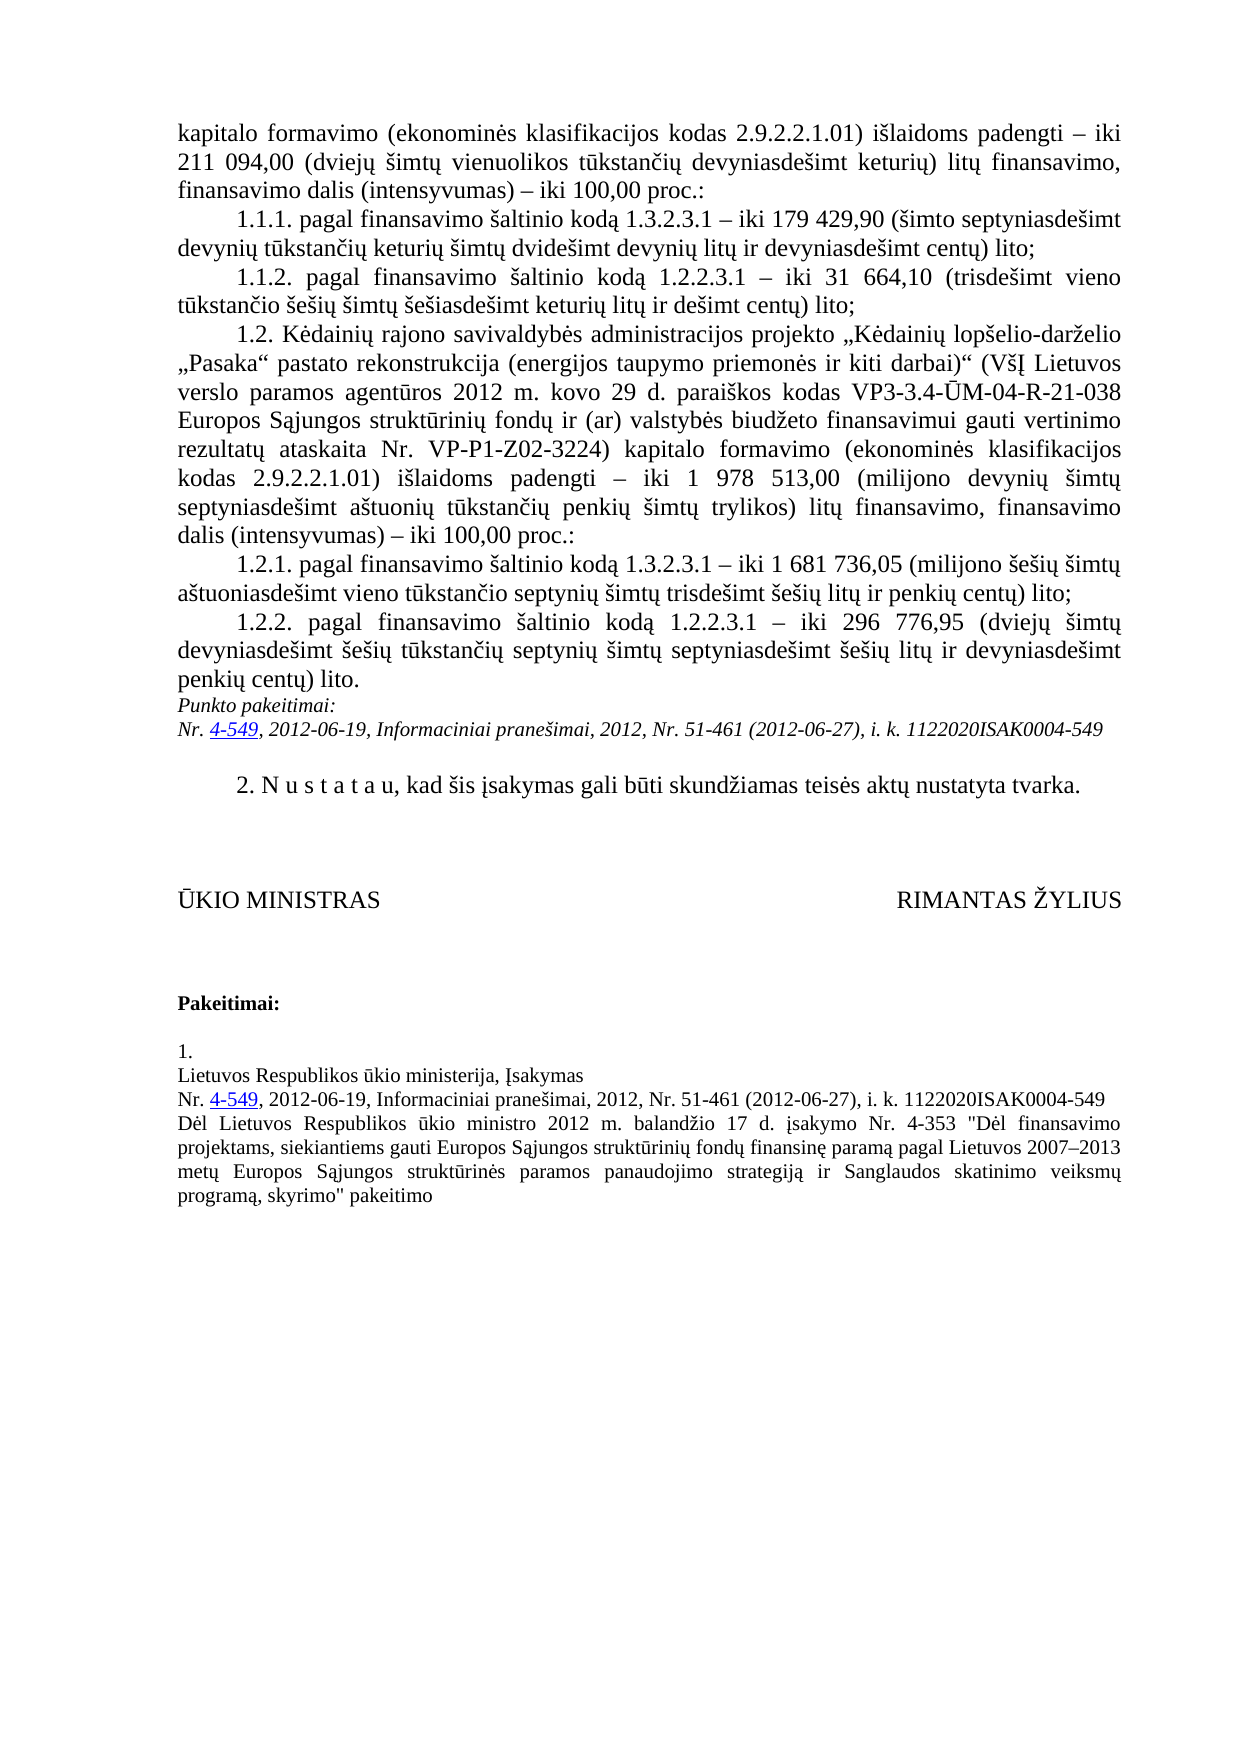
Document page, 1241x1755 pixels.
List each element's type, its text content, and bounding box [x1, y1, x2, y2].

text 2. N u s t a t a u, kad šis įsakymas gali būti skundžiamas teisės aktų nustatyta tvarka. [177, 770, 1122, 799]
text 1.1.1. pagal finansavimo šaltinio kodą 1.3.2.3.1 – iki 179 429,90 (šimto septyniasdešimt devynių tūkstančių keturių šimtų dvidešimt devynių litų ir devyniasdešimt centų) lito; [177, 204, 1122, 262]
text 1.2.2. pagal finansavimo šaltinio kodą 1.2.2.3.1 – iki 296 776,95 (dviejų šimtų devyniasdešimt šešių tūkstančių septynių šimtų septyniasdešimt šešių litų ir devyniasdešimt penkių centų) lito. [177, 607, 1122, 693]
text 1.2.1. pagal finansavimo šaltinio kodą 1.3.2.3.1 – iki 1 681 736,05 (milijono šešių šimtų aštuoniasdešimt vieno tūkstančio septynių šimtų trisdešimt šešių litų ir penkių centų) lito; [177, 549, 1122, 607]
text Nr. 4-549, 2012-06-19, Informaciniai pranešimai, 2012, Nr. 51-461 (2012-06-27), i. k. 1122020ISAK0004-549 [177, 717, 1122, 741]
text 1.1.2. pagal finansavimo šaltinio kodą 1.2.2.3.1 – iki 31 664,10 (trisdešimt vieno tūkstančio šešių šimtų šešiasdešimt keturių litų ir dešimt centų) lito; [177, 262, 1122, 319]
text Punkto pakeitimai: [177, 693, 1122, 717]
text Ūkio ministras Rimantas Žylius [177, 885, 1122, 914]
text Lietuvos Respublikos ūkio ministerija, Įsakymas [177, 1063, 1122, 1087]
text 1.2. Kėdainių rajono savivaldybės administracijos projekto „Kėdainių lopšelio-darželio „Pasaka“ pastato rekonstrukcija (energijos taupymo priemonės ir kiti darbai)“ (VšĮ Lietuvos verslo paramos agentūros 2012 m. kovo 29 d. paraiškos kodas VP3-3.4-ŪM-04-R-21-038 Europos Sąjungos struktūrinių fondų ir (ar) valstybės biudžeto finansavimui gauti vertinimo rezultatų ataskaita Nr. VP-P1-Z02-3224) kapitalo formavimo (ekonominės klasifikacijos kodas 2.9.2.2.1.01) išlaidoms padengti – iki 1 978 513,00 (milijono devynių šimtų septyniasdešimt aštuonių tūkstančių penkių šimtų trylikos) litų finansavimo, finansavimo dalis (intensyvumas) – iki 100,00 proc.: [177, 319, 1122, 549]
text Dėl Lietuvos Respublikos ūkio ministro 2012 m. balandžio 17 d. įsakymo Nr. 4-353 "Dėl finansavimo projektams, siekiantiems gauti Europos Sąjungos struktūrinių fondų finansinę paramą pagal Lietuvos 2007–2013 metų Europos Sąjungos struktūrinės paramos panaudojimo strategiją ir Sanglaudos skatinimo veiksmų programą, skyrimo" pakeitimo [177, 1111, 1122, 1207]
text Nr. 4-549, 2012-06-19, Informaciniai pranešimai, 2012, Nr. 51-461 (2012-06-27), i. k. 1122020ISAK0004-549 [177, 1087, 1122, 1111]
text 1. [177, 1039, 1122, 1063]
text Pakeitimai: [177, 991, 1122, 1015]
text kapitalo formavimo (ekonominės klasifikacijos kodas 2.9.2.2.1.01) išlaidoms padengti – iki 211 094,00 (dviejų šimtų vienuolikos tūkstančių devyniasdešimt keturių) litų finansavimo, finansavimo dalis (intensyvumas) – iki 100,00 proc.: [177, 118, 1122, 204]
